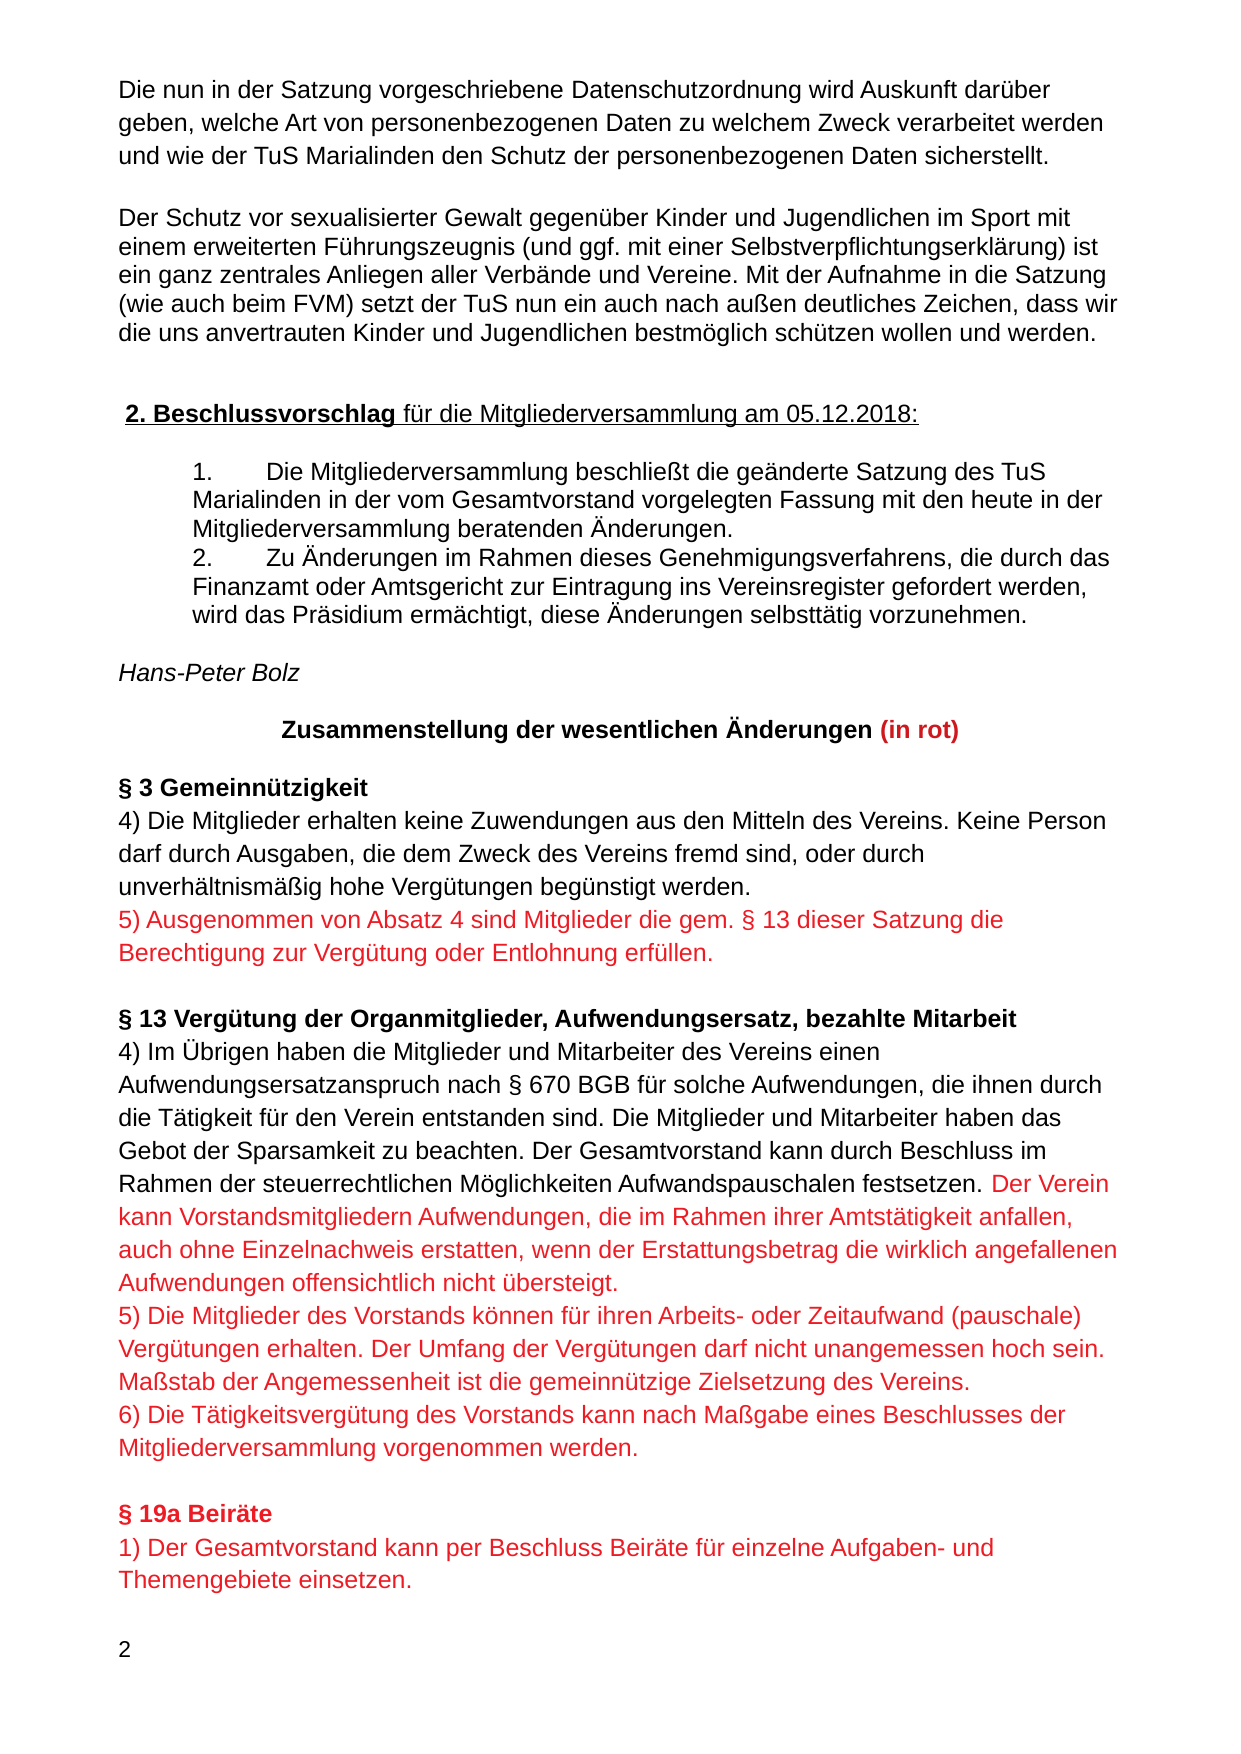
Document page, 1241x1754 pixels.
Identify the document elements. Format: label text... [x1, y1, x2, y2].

text 2. Zu Änderungen im Rahmen dieses Genehmigungsverfahrens, die durch das Finanzamt oder Amtsgericht zur Eintragung ins Vereinsregister gefordert werden, wird das Präsidium ermächtigt, diese Änderungen selbsttätig vorzunehmen. [118, 543, 1122, 629]
text 4) Die Mitglieder erhalten keine Zuwendungen aus den Mitteln des Vereins. Keine Person darf durch Ausgaben, die dem Zweck des Vereins fremd sind, oder durch unverhältnismäßig hohe Vergütungen begünstigt werden. [118, 806, 1122, 901]
text 5) Die Mitglieder des Vorstands können für ihren Arbeits- oder Zeitaufwand (pauschale) Vergütungen erhalten. Der Umfang der Vergütungen darf nicht unangemessen hoch sein. Maßstab der Angemessenheit ist die gemeinnützige Zielsetzung des Vereins. [118, 1301, 1122, 1396]
text 1. Die Mitgliederversammlung beschließt die geänderte Satzung des TuS Marialinden in der vom Gesamtvorstand vorgelegten Fassung mit den heute in der Mitgliederversammlung beratenden Änderungen. [118, 457, 1122, 543]
text 2. Beschlussvorschlag für die Mitgliederversammlung am 05.12.2018: [118, 399, 1122, 428]
text Zusammenstellung der wesentlichen Änderungen (in rot) [118, 716, 1122, 744]
text Die nun in der Satzung vorgeschriebene Datenschutzordnung wird Auskunft darüber geben, welche Art von personenbezogenen Daten zu welchem Zweck verarbeitet werden und wie der TuS Marialinden den Schutz der personenbezogenen Daten sicherstellt. [118, 75, 1122, 170]
text 4) Im Übrigen haben die Mitglieder und Mitarbeiter des Vereins einen Aufwendungsersatzanspruch nach § 670 BGB für solche Aufwendungen, die ihnen durch die Tätigkeit für den Verein entstanden sind. Die Mitglieder und Mitarbeiter haben das Gebot der Sparsamkeit zu beachten. Der Gesamtvorstand kann durch Beschluss im Rahmen der steuerrechtlichen Möglichkeiten Aufwandspauschalen festsetzen. Der Verein kann Vorstandsmitgliedern Aufwendungen, die im Rahmen ihrer Amtstätigkeit anfallen, auch ohne Einzelnachweis erstatten, wenn der Erstattungsbetrag die wirklich angefallenen Aufwendungen offensichtlich nicht übersteigt. [118, 1037, 1122, 1297]
subtitle § 13 Vergütung der Organmitglieder, Aufwendungsersatz, bezahlte Mitarbeit [118, 1004, 1122, 1033]
text 5) Ausgenommen von Absatz 4 sind Mitglieder die gem. § 13 dieser Satzung die Berechtigung zur Vergütung oder Entlohnung erfüllen. [118, 905, 1122, 967]
subtitle § 3 Gemeinnützigkeit [118, 773, 1122, 802]
text Der Schutz vor sexualisierter Gewalt gegenüber Kinder und Jugendlichen im Sport mit einem erweiterten Führungszeugnis (und ggf. mit einer Selbstverpflichtungserklärung) ist ein ganz zentrales Anliegen aller Verbände und Vereine. Mit der Aufnahme in die Satzung (wie auch beim FVM) setzt der TuS nun ein auch nach außen deutliches Zeichen, dass wir die uns anvertrauten Kinder und Jugendlichen bestmöglich schützen wollen und werden. [118, 203, 1122, 347]
text 6) Die Tätigkeitsvergütung des Vorstands kann nach Maßgabe eines Beschlusses der Mitgliederversammlung vorgenommen werden. [118, 1400, 1122, 1462]
text Hans-Peter Bolz [118, 658, 1122, 687]
subtitle § 19a Beiräte [118, 1499, 1122, 1528]
text 1) Der Gesamtvorstand kann per Beschluss Beiräte für einzelne Aufgaben- und Themengebiete einsetzen. [118, 1532, 1122, 1594]
